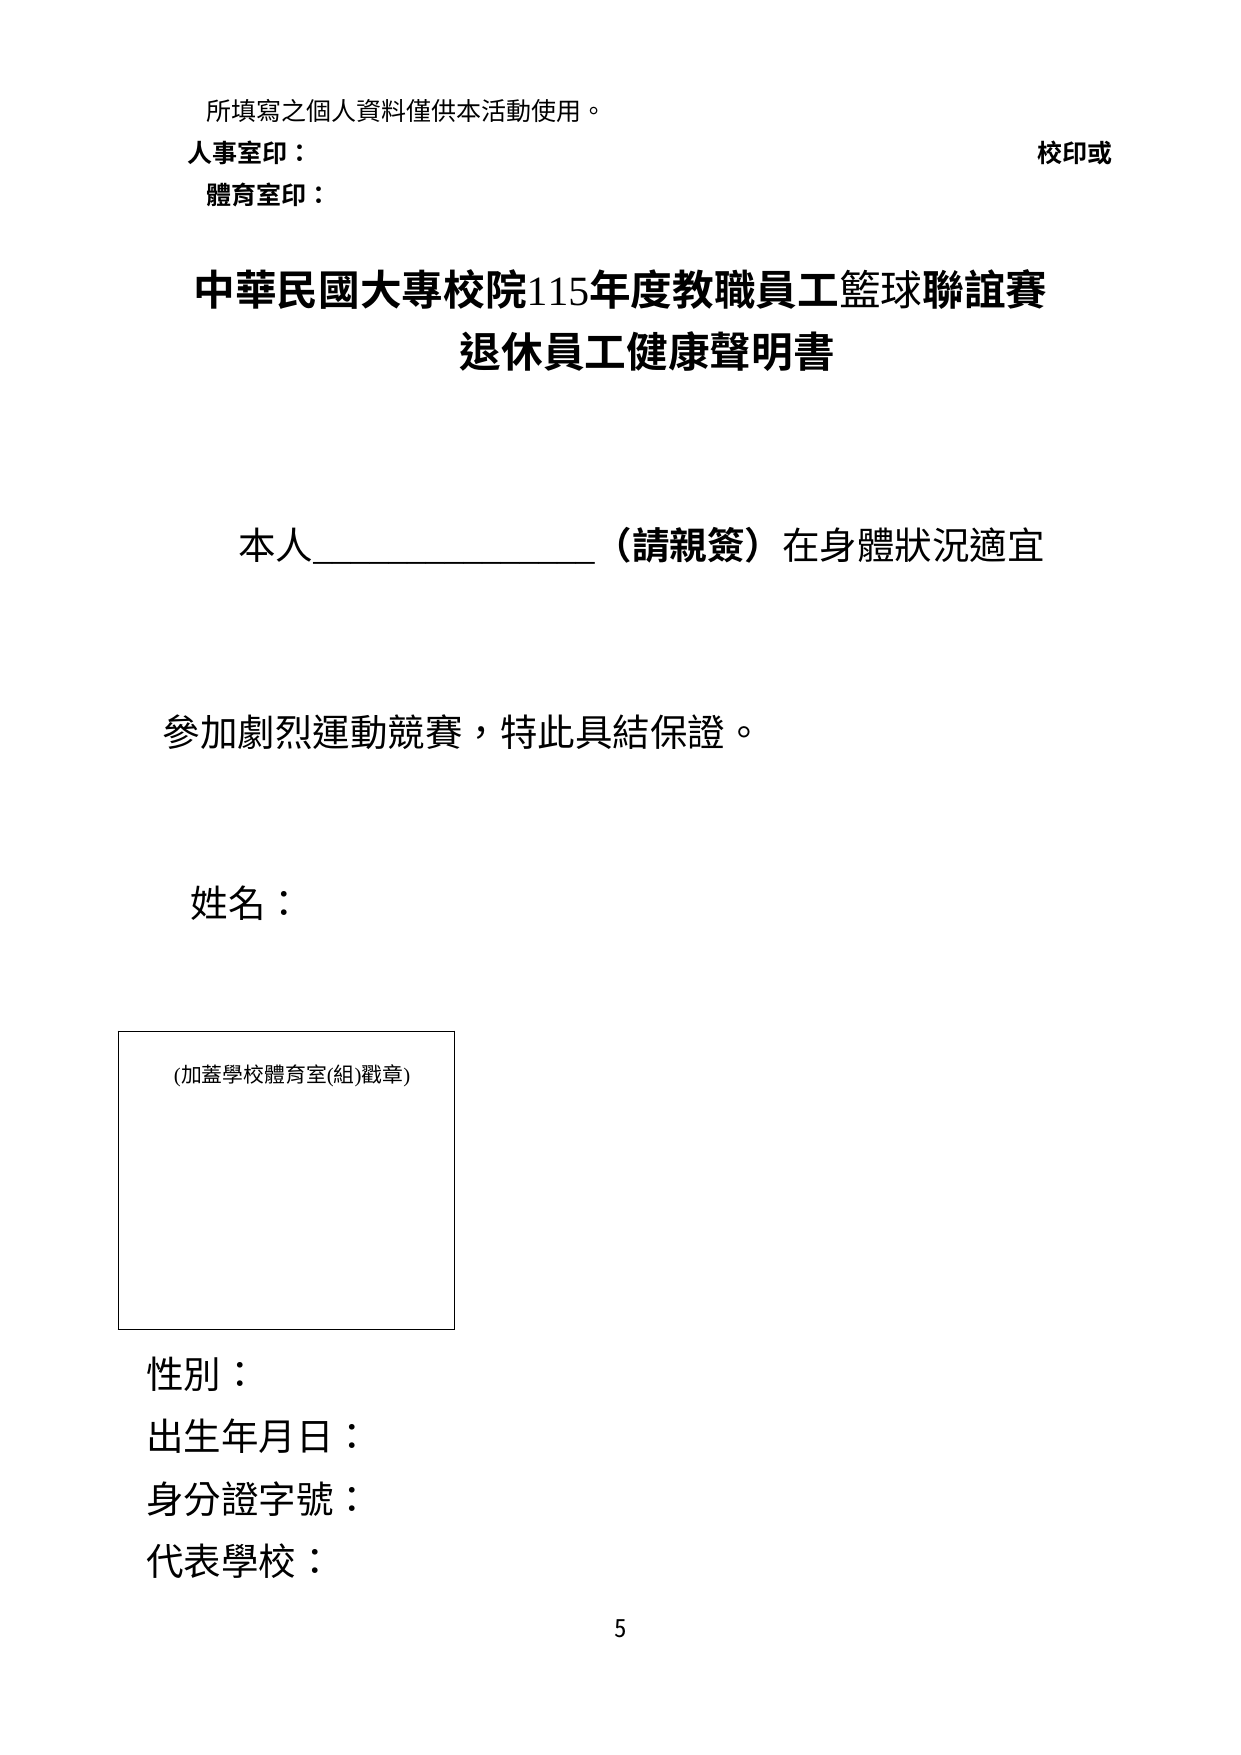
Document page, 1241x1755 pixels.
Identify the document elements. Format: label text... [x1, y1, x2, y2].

text 中華民國大專校院115年度教職員工籃球聯誼賽 [118, 246, 1122, 308]
text 人事室印： 校印或體育室印： [188, 133, 1122, 211]
text 退休員工健康聲明書 [118, 308, 1176, 371]
text 性別： [118, 1330, 1078, 1393]
text 出生年月日： [118, 1393, 1078, 1455]
text 代表學校： [118, 1518, 1078, 1580]
text 身分證字號： [118, 1455, 1078, 1518]
text 本人_______________（請親簽）在身體狀況適宜參加劇烈運動競賽，特此具結保證。 [162, 501, 1078, 751]
text 所填寫之個人資料僅供本活動使用。 [192, 92, 1122, 128]
table_header (加蓋學校體育室(組)戳章) [119, 1032, 454, 1329]
text 姓名： [162, 859, 1078, 922]
